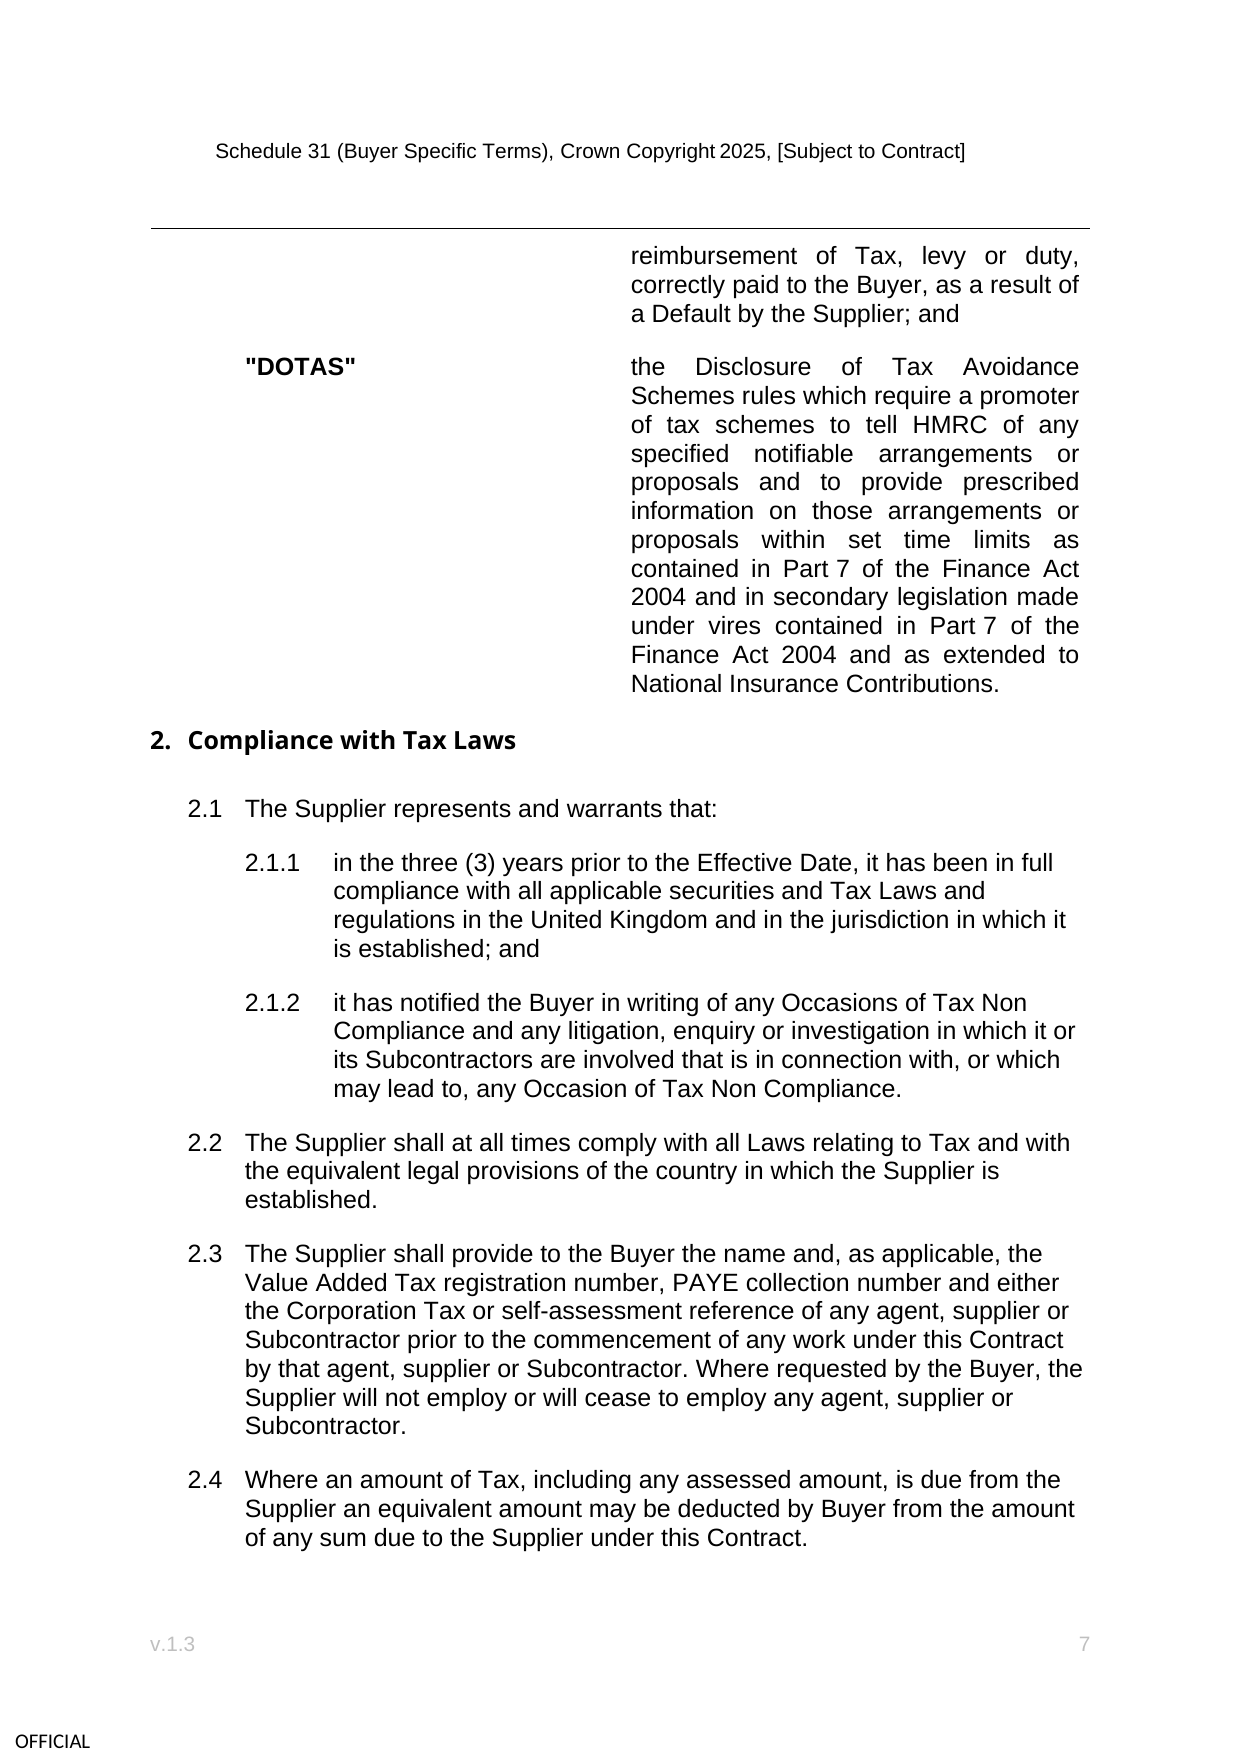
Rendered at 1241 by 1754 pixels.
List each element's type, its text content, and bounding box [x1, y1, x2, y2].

subtitle The Supplier shall at all times comply with all Laws relating to Tax and with the equivalent legal provisions of the country in which the Supplier is established. [187, 1128, 1090, 1214]
table_cell "DOTAS" [234, 340, 620, 710]
subtitle The Supplier shall provide to the Buyer the name and, as applicable, the Value Added Tax registration number, PAYE collection number and either the Corporation Tax or self-assessment reference of any agent, supplier or Subcontractor prior to the commencement of any work under this Contract by that agent, supplier or Subcontractor. Where requested by the Buyer, the Supplier will not employ or will cease to employ any agent, supplier or Subcontractor. [187, 1239, 1090, 1440]
table_cell the Disclosure of Tax Avoidance Schemes rules which require a promoter of tax schemes to tell HMRC of any specified notifiable arrangements or proposals and to provide prescribed information on those arrangements or proposals within set time limits as contained in Part 7 of the Finance Act 2004 and in secondary legislation made under vires contained in Part 7 of the Finance Act 2004 and as extended to National Insurance Contributions. [620, 340, 1090, 710]
subtitle Compliance with Tax Laws [150, 722, 1090, 756]
subtitle Where an amount of Tax, including any assessed amount, is due from the Supplier an equivalent amount may be deducted by Buyer from the amount of any sum due to the Supplier under this Contract. [187, 1465, 1090, 1551]
subtitle in the three (3) years prior to the Effective Date, it has been in full compliance with all applicable securities and Tax Laws and regulations in the United Kingdom and in the jurisdiction in which it is established; and [244, 848, 1090, 963]
subtitle The Supplier represents and warrants that: [187, 794, 1090, 823]
subtitle it has notified the Buyer in writing of any Occasions of Tax Non Compliance and any litigation, enquiry or investigation in which it or its Subcontractors are involved that is in connection with, or which may lead to, any Occasion of Tax Non Compliance. [244, 988, 1090, 1103]
table_cell [234, 229, 620, 340]
table_cell reimbursement of Tax, levy or duty, correctly paid to the Buyer, as a result of a Default by the Supplier; and [620, 229, 1090, 340]
